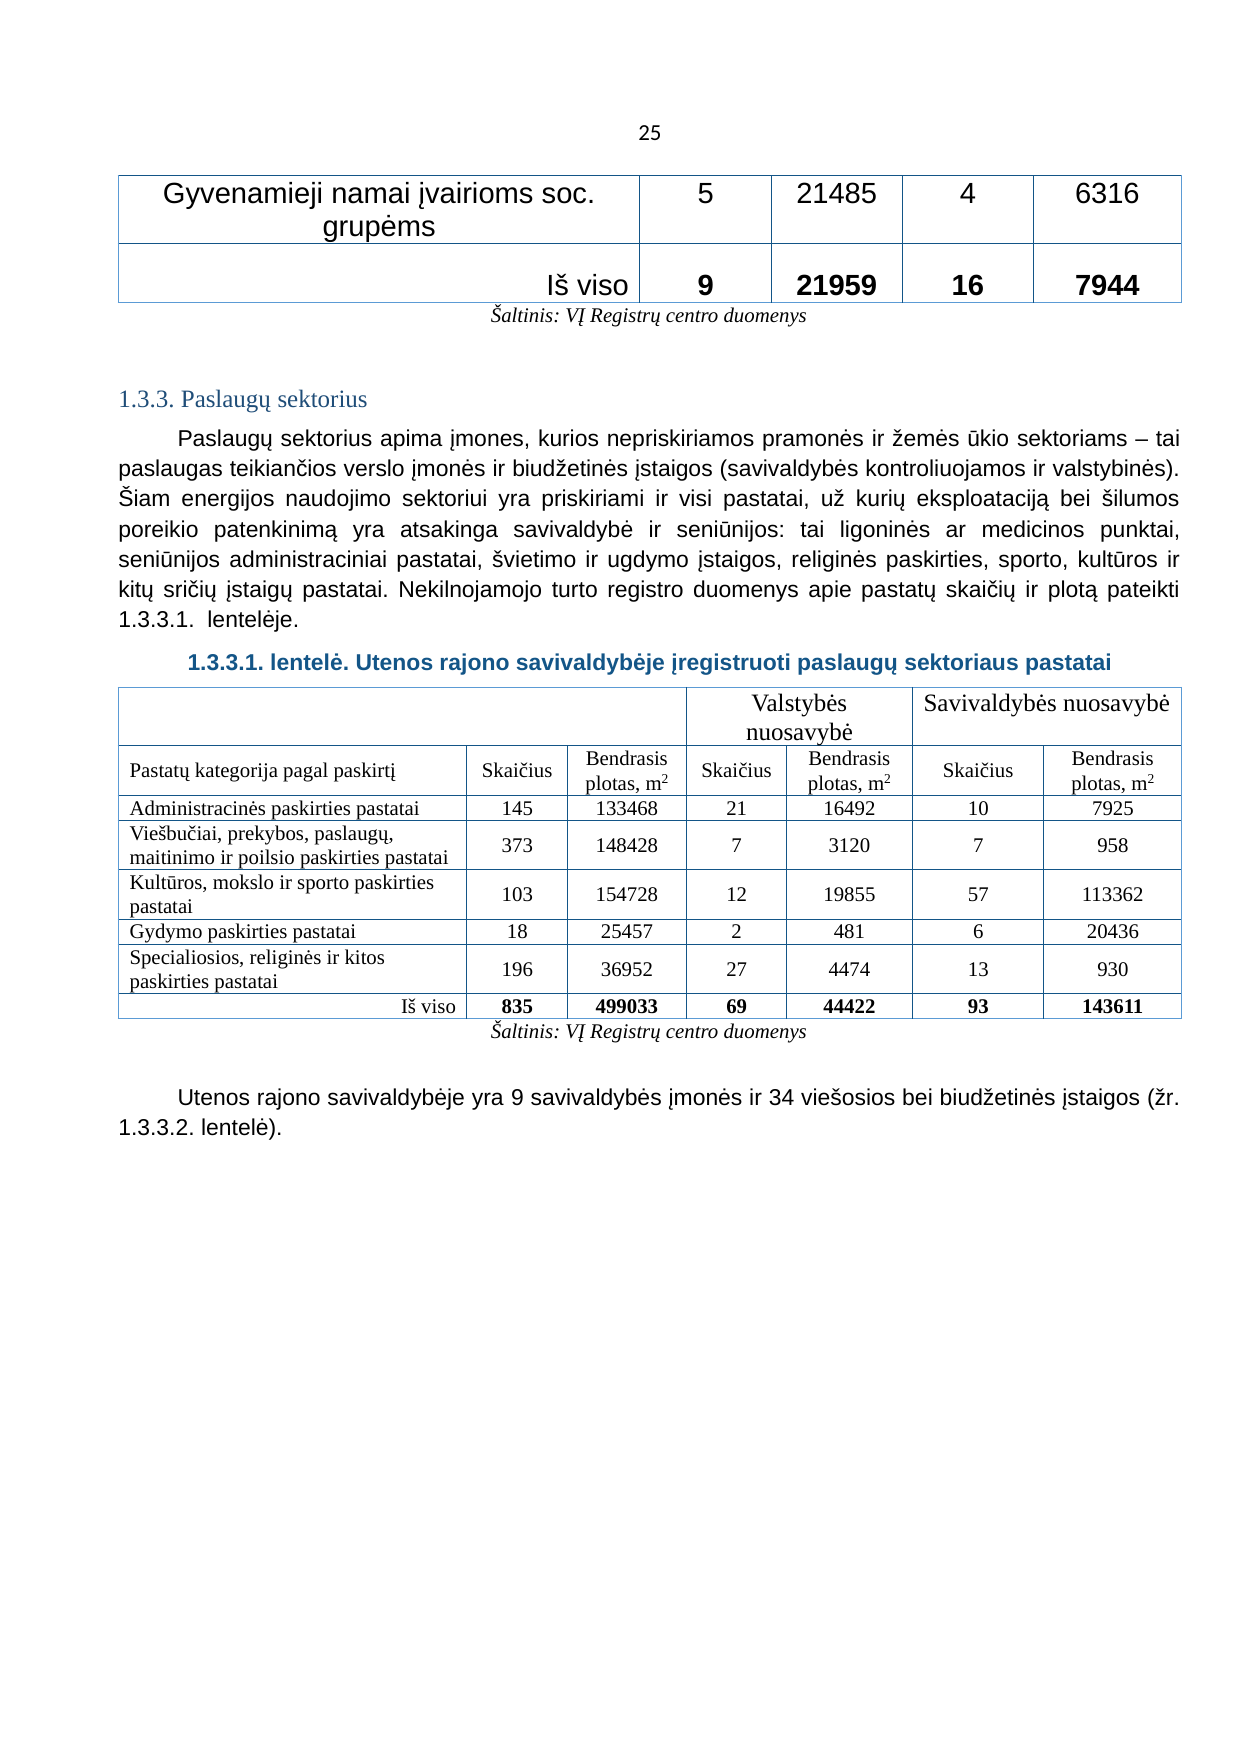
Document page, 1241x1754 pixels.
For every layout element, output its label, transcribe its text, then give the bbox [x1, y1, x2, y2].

table_cell 958 [1044, 821, 1181, 869]
table_cell Kultūros, mokslo ir sporto paskirties pastatai [119, 870, 466, 918]
table_cell 2 [687, 920, 786, 943]
table_cell 103 [467, 870, 567, 918]
text Šaltinis: VĮ Registrų centro duomenys [118, 1019, 1181, 1043]
table_cell Iš viso [119, 994, 466, 1018]
table_cell Administracinės paskirties pastatai [119, 796, 466, 820]
table_cell 16492 [787, 796, 912, 820]
table_cell 21 [687, 796, 786, 820]
table_cell 143611 [1044, 994, 1181, 1018]
table_cell 6 [913, 920, 1043, 943]
table_cell 19855 [787, 870, 912, 918]
text Utenos rajono savivaldybėje yra 9 savivaldybės įmonės ir 34 viešosios bei biudžetinės įstaigos (žr. 1.3.3.2. lentelė). [118, 1084, 1181, 1140]
table_cell 10 [913, 796, 1043, 820]
table_cell 4474 [787, 945, 912, 993]
table_cell 145 [467, 796, 567, 820]
table_cell 36952 [568, 945, 686, 993]
table_cell 25457 [568, 920, 686, 943]
table_header Valstybės nuosavybė [687, 688, 912, 745]
table_cell 481 [787, 920, 912, 943]
table_cell 373 [467, 821, 567, 869]
table_cell 12 [687, 870, 786, 918]
table_cell Specialiosios, religinės ir kitos paskirties pastatai [119, 945, 466, 993]
table_cell 69 [687, 994, 786, 1018]
table_header [119, 688, 686, 745]
table_cell 133468 [568, 796, 686, 820]
subtitle 1.3.3.1. lentelė. Utenos rajono savivaldybėje įregistruoti paslaugų sektoriaus pastatai [118, 648, 1181, 675]
table_cell 27 [687, 945, 786, 993]
table_cell Pastatų kategorija pagal paskirtį [119, 746, 466, 794]
table_cell 18 [467, 920, 567, 943]
table_cell Bendrasis plotas, m2 [1044, 746, 1181, 794]
table_cell 21959 [772, 244, 902, 302]
subtitle 1.3.3. Paslaugų sektorius [118, 384, 1181, 413]
table_cell 154728 [568, 870, 686, 918]
table_cell 16 [903, 244, 1033, 302]
table_cell 148428 [568, 821, 686, 869]
table_cell 4 [903, 176, 1033, 243]
table_cell Skaičius [913, 746, 1043, 794]
table_cell Skaičius [467, 746, 567, 794]
table_cell 7944 [1034, 244, 1181, 302]
table_cell 93 [913, 994, 1043, 1018]
table_cell Bendrasis plotas, m2 [787, 746, 912, 794]
table_cell 6316 [1034, 176, 1181, 243]
table_cell Gyvenamieji namai įvairioms soc. grupėms [119, 176, 639, 243]
table_cell 835 [467, 994, 567, 1018]
table_cell 7925 [1044, 796, 1181, 820]
table_cell Iš viso [119, 244, 639, 302]
table_cell 5 [640, 176, 771, 243]
table_cell Skaičius [687, 746, 786, 794]
text Šaltinis: VĮ Registrų centro duomenys [118, 303, 1181, 327]
table_cell 44422 [787, 994, 912, 1018]
table_cell 3120 [787, 821, 912, 869]
table_cell 9 [640, 244, 771, 302]
text Paslaugų sektorius apima įmones, kurios nepriskiriamos pramonės ir žemės ūkio sektoriams – tai paslaugas teikiančios verslo įmonės ir biudžetinės įstaigos (savivaldybės kontroliuojamos ir valstybinės). Šiam energijos naudojimo sektoriui yra priskiriami ir visi pastatai, už kurių eksploataciją bei šilumos poreikio patenkinimą yra atsakinga savivaldybė ir seniūnijos: tai ligoninės ar medicinos punktai, seniūnijos administraciniai pastatai, švietimo ir ugdymo įstaigos, religinės paskirties, sporto, kultūros ir kitų sričių įstaigų pastatai. Nekilnojamojo turto registro duomenys apie pastatų skaičių ir plotą pateikti 1.3.3.1. lentelėje. [118, 425, 1181, 633]
table_cell 930 [1044, 945, 1181, 993]
table_cell 21485 [772, 176, 902, 243]
table_cell 113362 [1044, 870, 1181, 918]
table_cell 499033 [568, 994, 686, 1018]
table_cell 57 [913, 870, 1043, 918]
table_cell Gydymo paskirties pastatai [119, 920, 466, 943]
table_cell Viešbučiai, prekybos, paslaugų, maitinimo ir poilsio paskirties pastatai [119, 821, 466, 869]
table_cell 7 [913, 821, 1043, 869]
table_cell 13 [913, 945, 1043, 993]
table_header Savivaldybės nuosavybė [913, 688, 1181, 745]
table_cell 196 [467, 945, 567, 993]
table_cell 7 [687, 821, 786, 869]
table_cell Bendrasis plotas, m2 [568, 746, 686, 794]
table_cell 20436 [1044, 920, 1181, 943]
